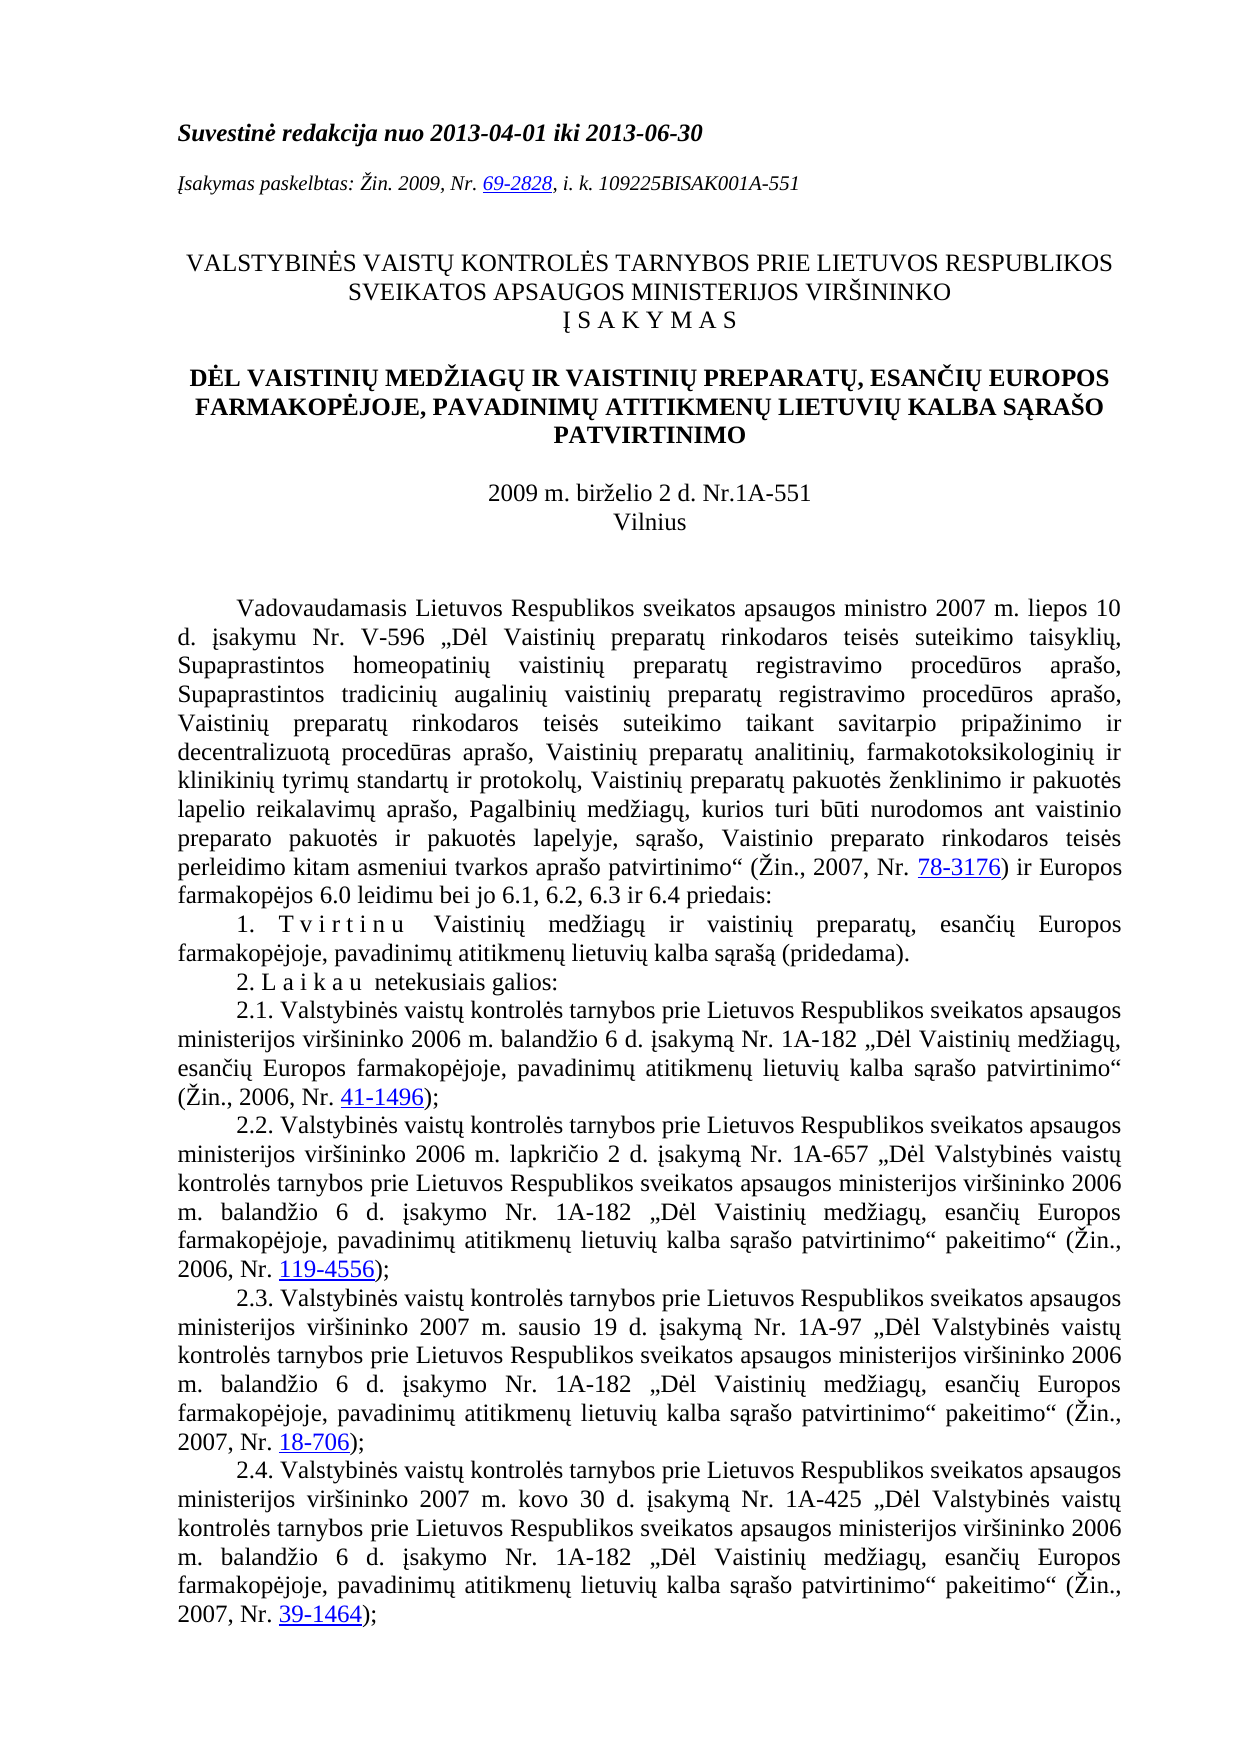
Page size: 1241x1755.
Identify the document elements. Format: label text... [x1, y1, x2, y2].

text 2.2. Valstybinės vaistų kontrolės tarnybos prie Lietuvos Respublikos sveikatos apsaugos ministerijos viršininko 2006 m. lapkričio 2 d. įsakymą Nr. 1A-657 „Dėl Valstybinės vaistų kontrolės tarnybos prie Lietuvos Respublikos sveikatos apsaugos ministerijos viršininko 2006 m. balandžio 6 d. įsakymo Nr. 1A-182 „Dėl Vaistinių medžiagų, esančių Europos farmakopėjoje, pavadinimų atitikmenų lietuvių kalba sąrašo patvirtinimo“ pakeitimo“ (Žin., 2006, Nr. 119-4556); [177, 1110, 1122, 1283]
text 1. Tvirtinu Vaistinių medžiagų ir vaistinių preparatų, esančių Europos farmakopėjoje, pavadinimų atitikmenų lietuvių kalba sąrašą (pridedama). [177, 909, 1122, 967]
text 2.3. Valstybinės vaistų kontrolės tarnybos prie Lietuvos Respublikos sveikatos apsaugos ministerijos viršininko 2007 m. sausio 19 d. įsakymą Nr. 1A-97 „Dėl Valstybinės vaistų kontrolės tarnybos prie Lietuvos Respublikos sveikatos apsaugos ministerijos viršininko 2006 m. balandžio 6 d. įsakymo Nr. 1A-182 „Dėl Vaistinių medžiagų, esančių Europos farmakopėjoje, pavadinimų atitikmenų lietuvių kalba sąrašo patvirtinimo“ pakeitimo“ (Žin., 2007, Nr. 18-706); [177, 1283, 1122, 1455]
text 2.1. Valstybinės vaistų kontrolės tarnybos prie Lietuvos Respublikos sveikatos apsaugos ministerijos viršininko 2006 m. balandžio 6 d. įsakymą Nr. 1A-182 „Dėl Vaistinių medžiagų, esančių Europos farmakopėjoje, pavadinimų atitikmenų lietuvių kalba sąrašo patvirtinimo“ (Žin., 2006, Nr. 41-1496); [177, 995, 1122, 1110]
text ĮSAKYMAS [177, 305, 1122, 334]
text Įsakymas paskelbtas: Žin. 2009, Nr. 69-2828, i. k. 109225BISAK001A-551 [177, 171, 1122, 195]
text VALSTYBINĖS VAISTŲ KONTROLĖS TARNYBOS PRIE LIETUVOS RESPUBLIKOS SVEIKATOS APSAUGOS MINISTERIJOS VIRŠININKO [177, 248, 1122, 305]
text 2.4. Valstybinės vaistų kontrolės tarnybos prie Lietuvos Respublikos sveikatos apsaugos ministerijos viršininko 2007 m. kovo 30 d. įsakymą Nr. 1A-425 „Dėl Valstybinės vaistų kontrolės tarnybos prie Lietuvos Respublikos sveikatos apsaugos ministerijos viršininko 2006 m. balandžio 6 d. įsakymo Nr. 1A-182 „Dėl Vaistinių medžiagų, esančių Europos farmakopėjoje, pavadinimų atitikmenų lietuvių kalba sąrašo patvirtinimo“ pakeitimo“ (Žin., 2007, Nr. 39-1464); [177, 1455, 1122, 1628]
text Vadovaudamasis Lietuvos Respublikos sveikatos apsaugos ministro 2007 m. liepos 10 d. įsakymu Nr. V-596 „Dėl Vaistinių preparatų rinkodaros teisės suteikimo taisyklių, Supaprastintos homeopatinių vaistinių preparatų registravimo procedūros aprašo, Supaprastintos tradicinių augalinių vaistinių preparatų registravimo procedūros aprašo, Vaistinių preparatų rinkodaros teisės suteikimo taikant savitarpio pripažinimo ir decentralizuotą procedūras aprašo, Vaistinių preparatų analitinių, farmakotoksikologinių ir klinikinių tyrimų standartų ir protokolų, Vaistinių preparatų pakuotės ženklinimo ir pakuotės lapelio reikalavimų aprašo, Pagalbinių medžiagų, kurios turi būti nurodomos ant vaistinio preparato pakuotės ir pakuotės lapelyje, sąrašo, Vaistinio preparato rinkodaros teisės perleidimo kitam asmeniui tvarkos aprašo patvirtinimo“ (Žin., 2007, Nr. 78-3176) ir Europos farmakopėjos 6.0 leidimu bei jo 6.1, 6.2, 6.3 ir 6.4 priedais: [177, 593, 1122, 909]
text DĖL VAISTINIŲ MEDŽIAGŲ IR VAISTINIŲ PREPARATŲ, ESANČIŲ EUROPOS FARMAKOPĖJOJE, PAVADINIMŲ ATITIKMENŲ LIETUVIŲ KALBA SĄRAŠO PATVIRTINIMO [177, 363, 1122, 449]
text Suvestinė redakcija nuo 2013-04-01 iki 2013-06-30 [177, 118, 1122, 147]
text Vilnius [177, 507, 1122, 535]
text 2. Laikau netekusiais galios: [177, 967, 1122, 995]
text 2009 m. birželio 2 d. Nr.1A-551 [177, 478, 1122, 507]
